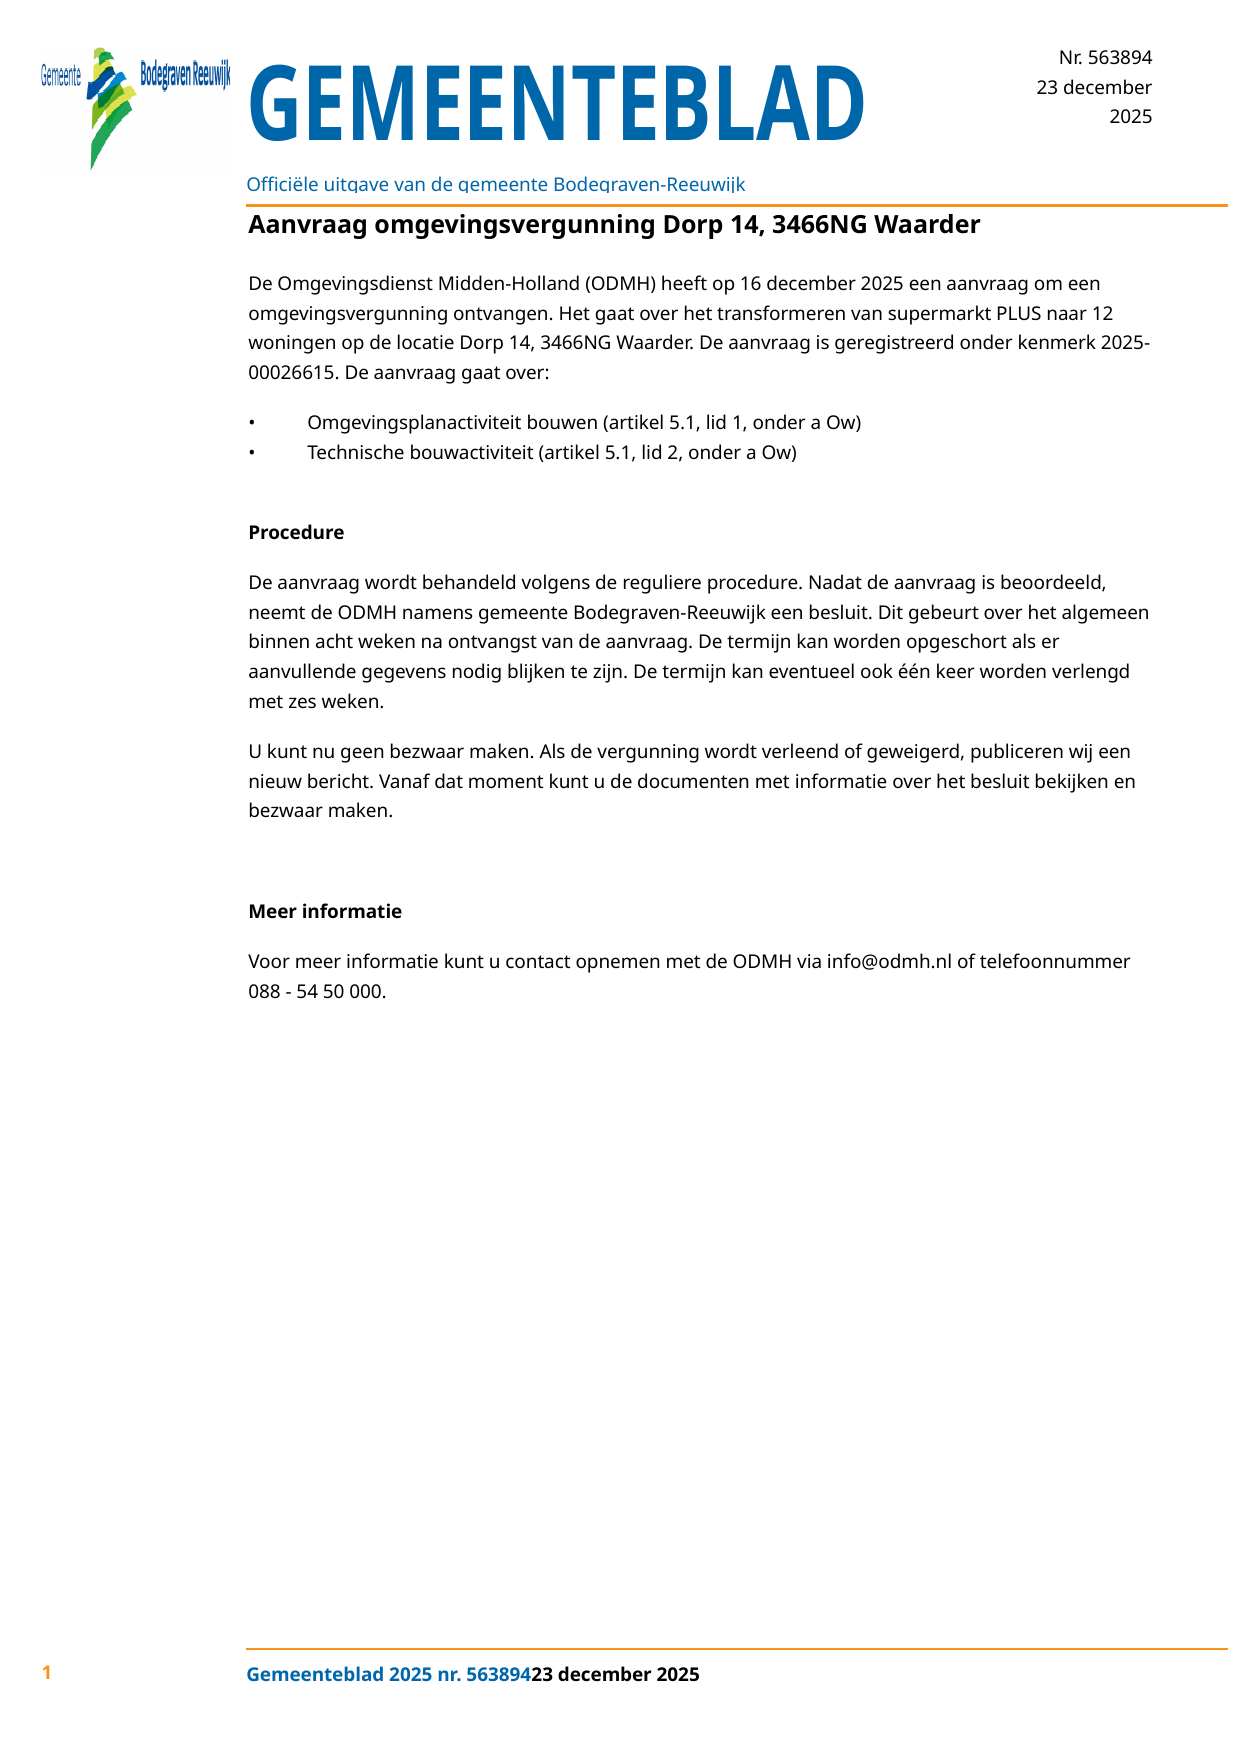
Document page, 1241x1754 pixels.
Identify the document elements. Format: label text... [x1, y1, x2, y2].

text Aanvraag omgevingsvergunning Dorp 14, 3466NG Waarder [248, 207, 1152, 241]
list Omgevingsplanactiviteit bouwen (artikel 5.1, lid 1, onder a Ow) [248, 409, 1152, 435]
text Voor meer informatie kunt u contact opnemen met de ODMH via info@odmh.nl of telefoonnummer 088 - 54 50 000. [248, 949, 1152, 1004]
text U kunt nu geen bezwaar maken. Als de vergunning wordt verleend of geweigerd, publiceren wij een nieuw bericht. Vanaf dat moment kunt u de documenten met informatie over het besluit bekijken en bezwaar maken. [248, 738, 1152, 823]
text Meer informatie [248, 898, 1152, 924]
text De Omgevingsdienst Midden-Holland (ODMH) heeft op 16 december 2025 een aanvraag om een omgevingsvergunning ontvangen. Het gaat over het transformeren van supermarkt PLUS naar 12 woningen op de locatie Dorp 14, 3466NG Waarder. De aanvraag is geregistreerd onder kenmerk 2025-00026615. De aanvraag gaat over: [248, 270, 1152, 385]
text De aanvraag wordt behandeld volgens de reguliere procedure. Nadat de aanvraag is beoordeeld, neemt de ODMH namens gemeente Bodegraven-Reeuwijk een besluit. Dit gebeurt over het algemeen binnen acht weken na ontvangst van de aanvraag. De termijn kan worden opgeschort als er aanvullende gegevens nodig blijken te zijn. De termijn kan eventueel ook één keer worden verlengd met zes weken. [248, 569, 1152, 713]
list Technische bouwactiviteit (artikel 5.1, lid 2, onder a Ow) [248, 439, 1152, 465]
text Procedure [248, 519, 1152, 545]
picture [41, 47, 231, 172]
